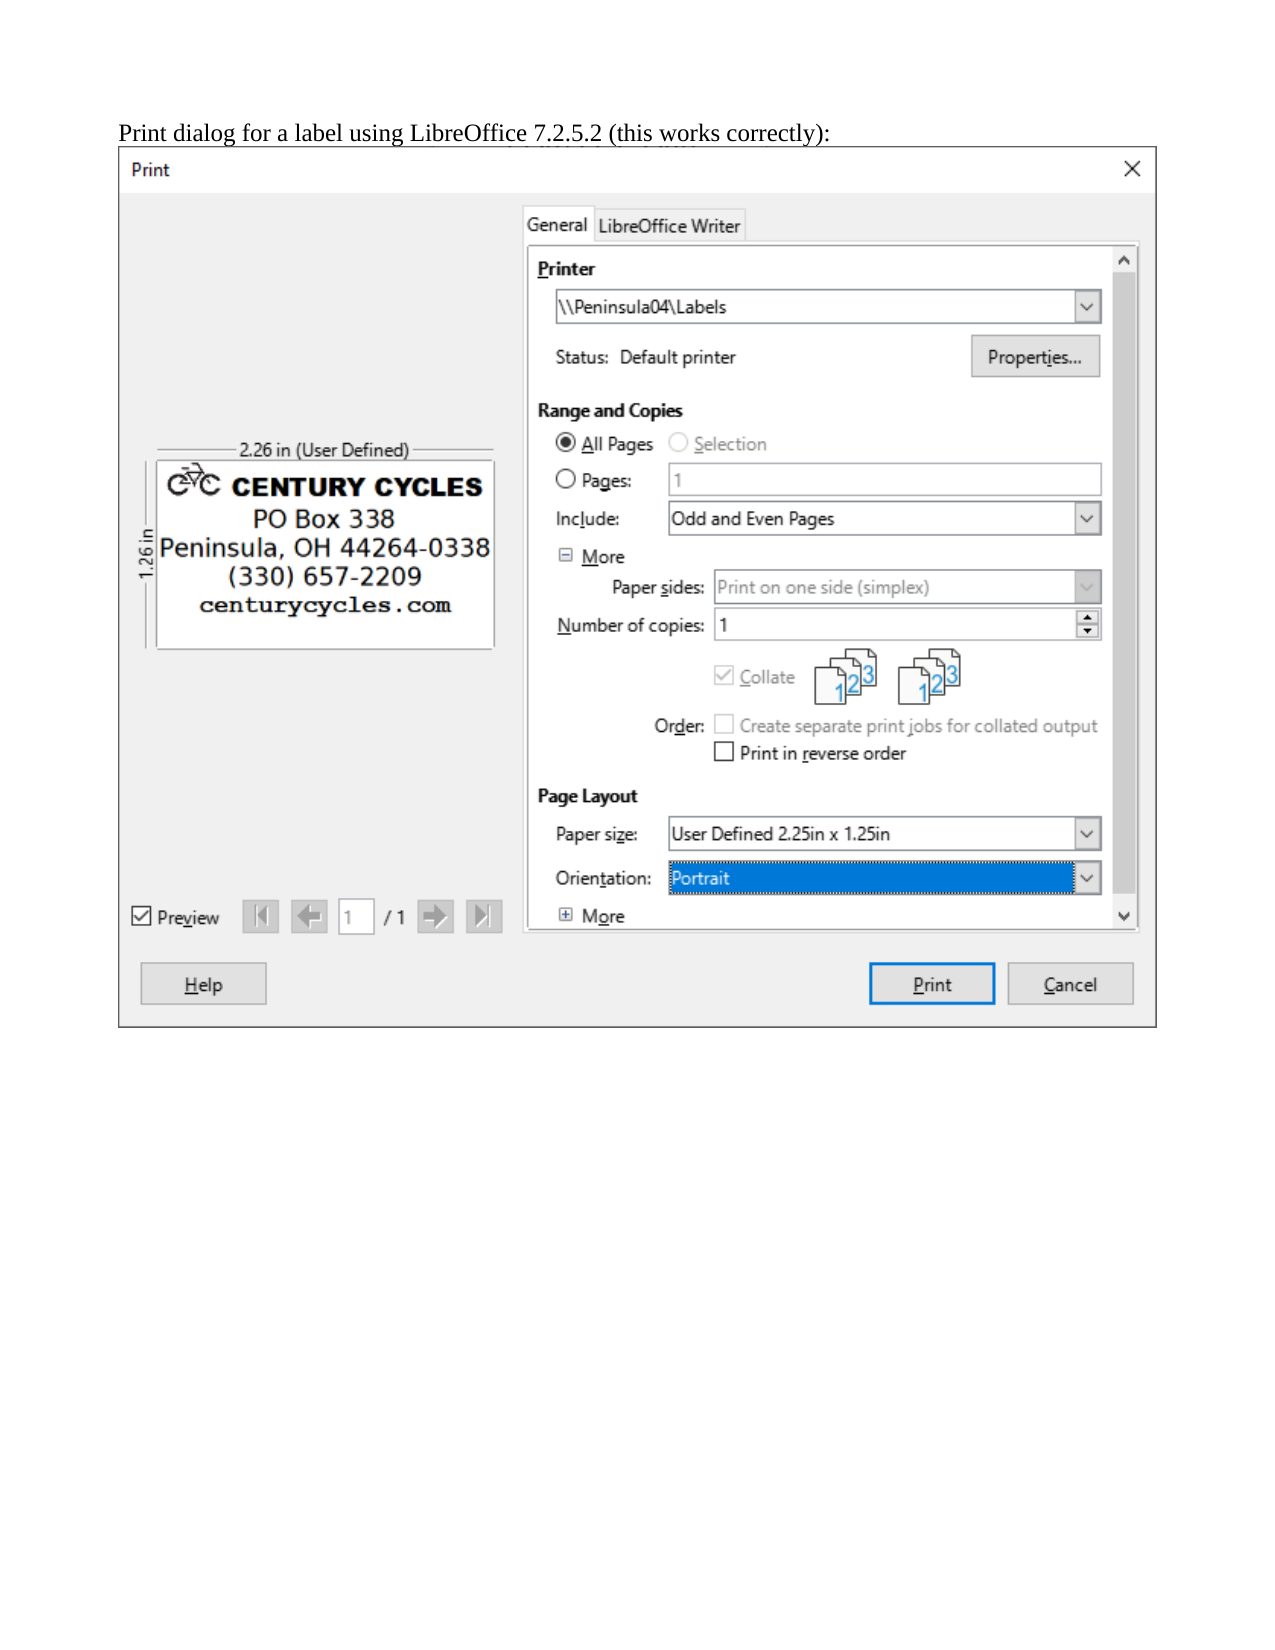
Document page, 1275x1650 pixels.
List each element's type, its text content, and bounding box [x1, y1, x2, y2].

text Print dialog for a label using LibreOffice 7.2.5.2 (this works correctly): [118, 118, 1157, 146]
picture [118, 146, 1157, 1028]
